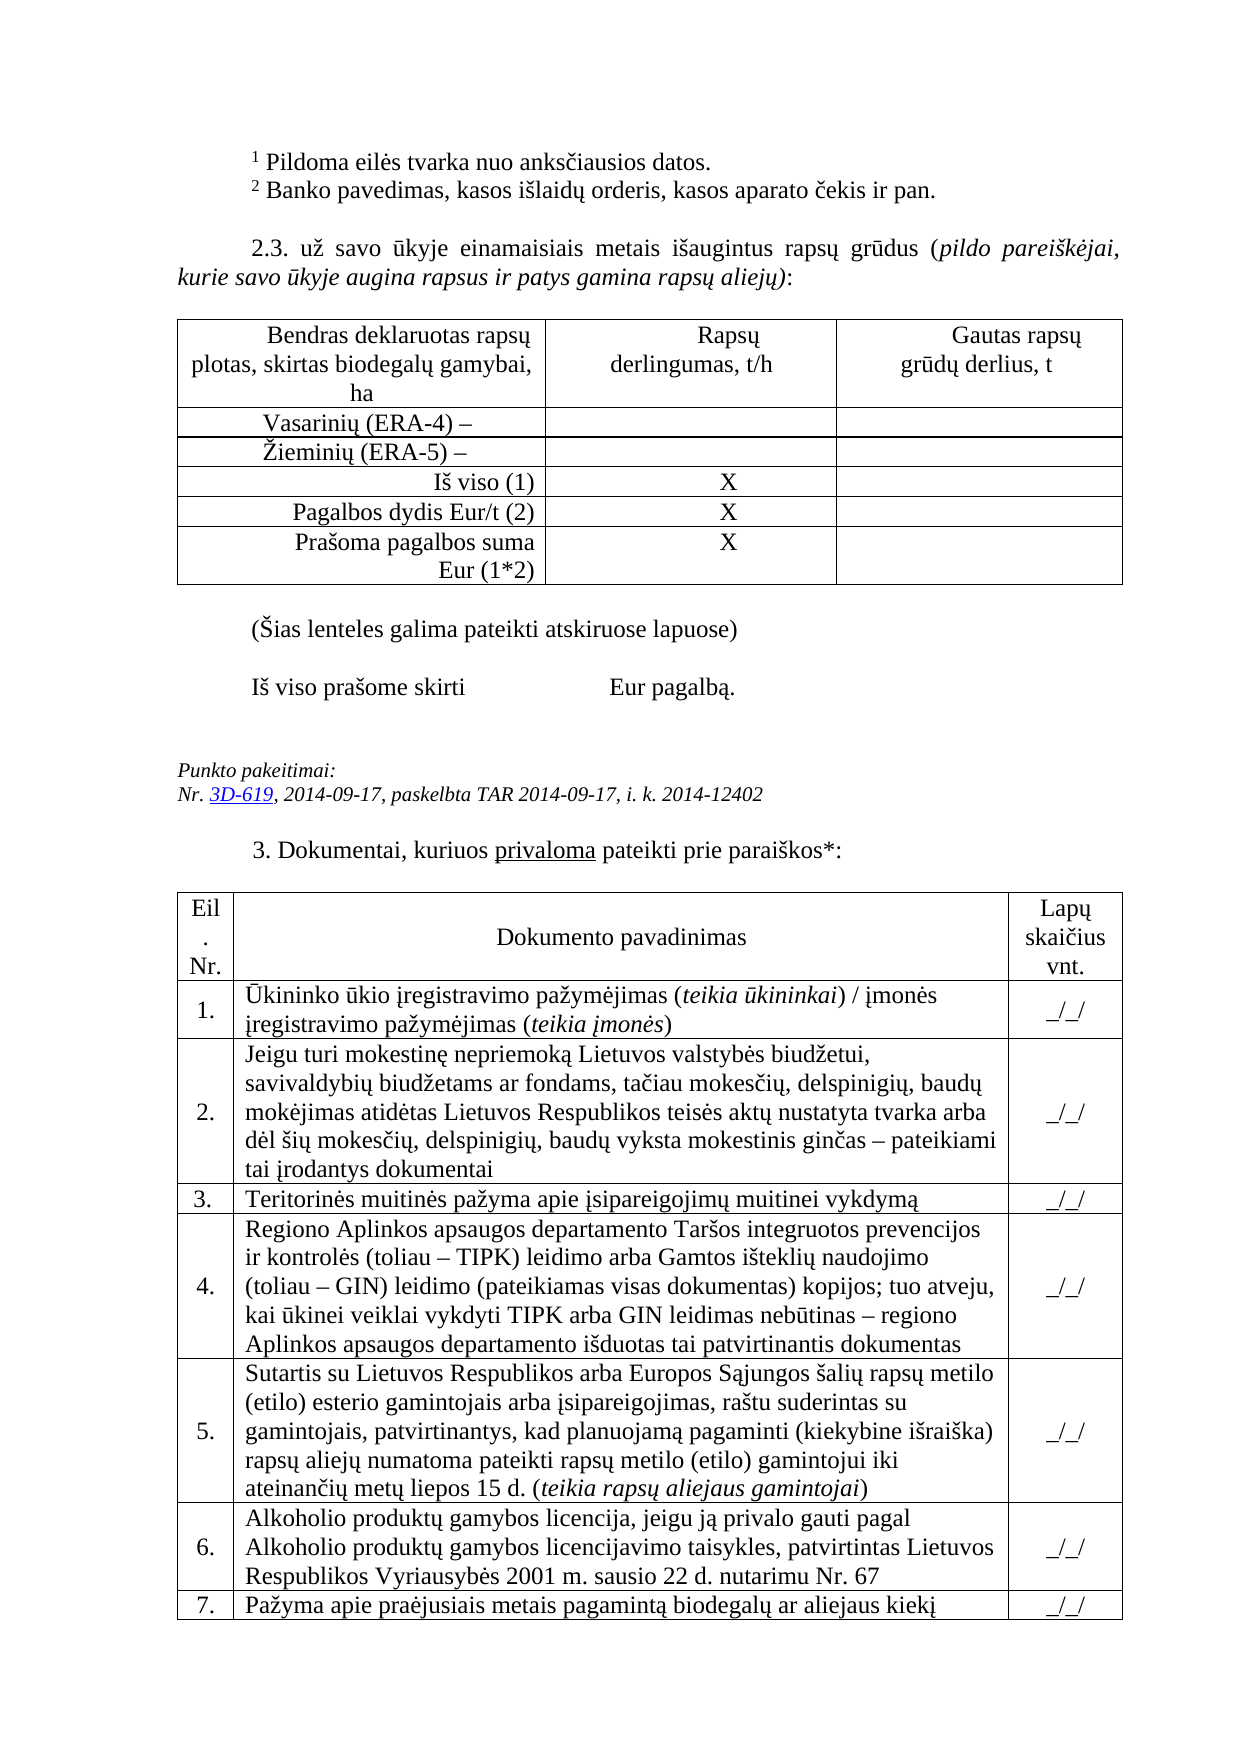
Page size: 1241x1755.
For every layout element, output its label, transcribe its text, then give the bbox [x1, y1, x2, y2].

table_cell 6. [178, 1503, 233, 1589]
table_cell _/_/ [1009, 1214, 1122, 1357]
table_header Eil. Nr. [178, 893, 233, 979]
table_cell [837, 467, 1122, 496]
table_cell _/_/ [1009, 1184, 1122, 1213]
text 2.3. už savo ūkyje einamaisiais metais išaugintus rapsų grūdus (pildo pareiškėjai, kurie savo ūkyje augina rapsus ir patys gamina rapsų aliejų): [177, 233, 1122, 291]
table_cell 5. [178, 1359, 233, 1502]
table_cell [837, 408, 1122, 436]
table_cell 3. [178, 1184, 233, 1213]
table_cell 7. [178, 1591, 233, 1619]
text 2 Banko pavedimas, kasos išlaidų orderis, kasos aparato čekis ir pan. [177, 176, 1122, 204]
table_cell _/_/ [1009, 981, 1122, 1038]
table_header Dokumento pavadinimas [234, 893, 1008, 979]
table_cell Teritorinės muitinės pažyma apie įsipareigojimų muitinei vykdymą [234, 1184, 1008, 1213]
table_cell Alkoholio produktų gamybos licencija, jeigu ją privalo gauti pagal Alkoholio produktų gamybos licencijavimo taisykles, patvirtintas Lietuvos Respublikos Vyriausybės 2001 m. sausio 22 d. nutarimu Nr. 67 [234, 1503, 1008, 1589]
table_cell _/_/ [1009, 1591, 1122, 1619]
text 1 Pildoma eilės tvarka nuo anksčiausios datos. [177, 147, 1122, 176]
table_cell 4. [178, 1214, 233, 1357]
table_cell Prašoma pagalbos suma Eur (1*2) [178, 527, 545, 584]
table_header Rapsų derlingumas, t/h [546, 320, 836, 407]
table_cell _/_/ [1009, 1359, 1122, 1502]
table_cell _/_/ [1009, 1039, 1122, 1183]
table_cell 1. [178, 981, 233, 1038]
table_cell X [546, 467, 836, 496]
table_cell X [546, 527, 836, 584]
table_cell [546, 438, 836, 466]
table_cell _/_/ [1009, 1503, 1122, 1589]
table_header Bendras deklaruotas rapsų plotas, skirtas biodegalų gamybai, ha [178, 320, 545, 407]
table_cell X [546, 497, 836, 526]
table_cell Žieminių (ERA-5) – [178, 438, 545, 466]
table_cell [546, 408, 836, 436]
table_cell Pagalbos dydis Eur/t (2) [178, 497, 545, 526]
text Nr. 3D-619, 2014-09-17, paskelbta TAR 2014-09-17, i. k. 2014-12402 [177, 782, 1122, 806]
table_header Gautas rapsų grūdų derlius, t [837, 320, 1122, 407]
text Punkto pakeitimai: [177, 758, 1122, 782]
table_cell [837, 497, 1122, 526]
table_cell Pažyma apie praėjusiais metais pagamintą biodegalų ar aliejaus kiekį [234, 1591, 1008, 1619]
text (Šias lenteles galima pateikti atskiruose lapuose) [177, 614, 1122, 643]
table_cell Jeigu turi mokestinę nepriemoką Lietuvos valstybės biudžetui, savivaldybių biudžetams ar fondams, tačiau mokesčių, delspinigių, baudų mokėjimas atidėtas Lietuvos Respublikos teisės aktų nustatyta tvarka arba dėl šių mokesčių, delspinigių, baudų vyksta mokestinis ginčas – pateikiami tai įrodantys dokumentai [234, 1039, 1008, 1183]
table_cell Iš viso (1) [178, 467, 545, 496]
text 3. Dokumentai, kuriuos privaloma pateikti prie paraiškos*: [177, 835, 1122, 863]
table_header Lapų skaičius vnt. [1009, 893, 1122, 979]
table_cell Vasarinių (ERA-4) – [178, 408, 545, 436]
table_cell [837, 438, 1122, 466]
table_cell Regiono Aplinkos apsaugos departamento Taršos integruotos prevencijos ir kontrolės (toliau – TIPK) leidimo arba Gamtos išteklių naudojimo (toliau – GIN) leidimo (pateikiamas visas dokumentas) kopijos; tuo atveju, kai ūkinei veiklai vykdyti TIPK arba GIN leidimas nebūtinas – regiono Aplinkos apsaugos departamento išduotas tai patvirtinantis dokumentas [234, 1214, 1008, 1357]
table_cell [837, 527, 1122, 584]
table_cell Ūkininko ūkio įregistravimo pažymėjimas (teikia ūkininkai) / įmonės įregistravimo pažymėjimas (teikia įmonės) [234, 981, 1008, 1038]
table_cell Sutartis su Lietuvos Respublikos arba Europos Sąjungos šalių rapsų metilo (etilo) esterio gamintojais arba įsipareigojimas, raštu suderintas su gamintojais, patvirtinantys, kad planuojamą pagaminti (kiekybine išraiška) rapsų aliejų numatoma pateikti rapsų metilo (etilo) gamintojui iki ateinančių metų liepos 15 d. (teikia rapsų aliejaus gamintojai) [234, 1359, 1008, 1502]
table_cell 2. [178, 1039, 233, 1183]
text Iš viso prašome skirti Eur pagalbą. [177, 672, 1122, 700]
